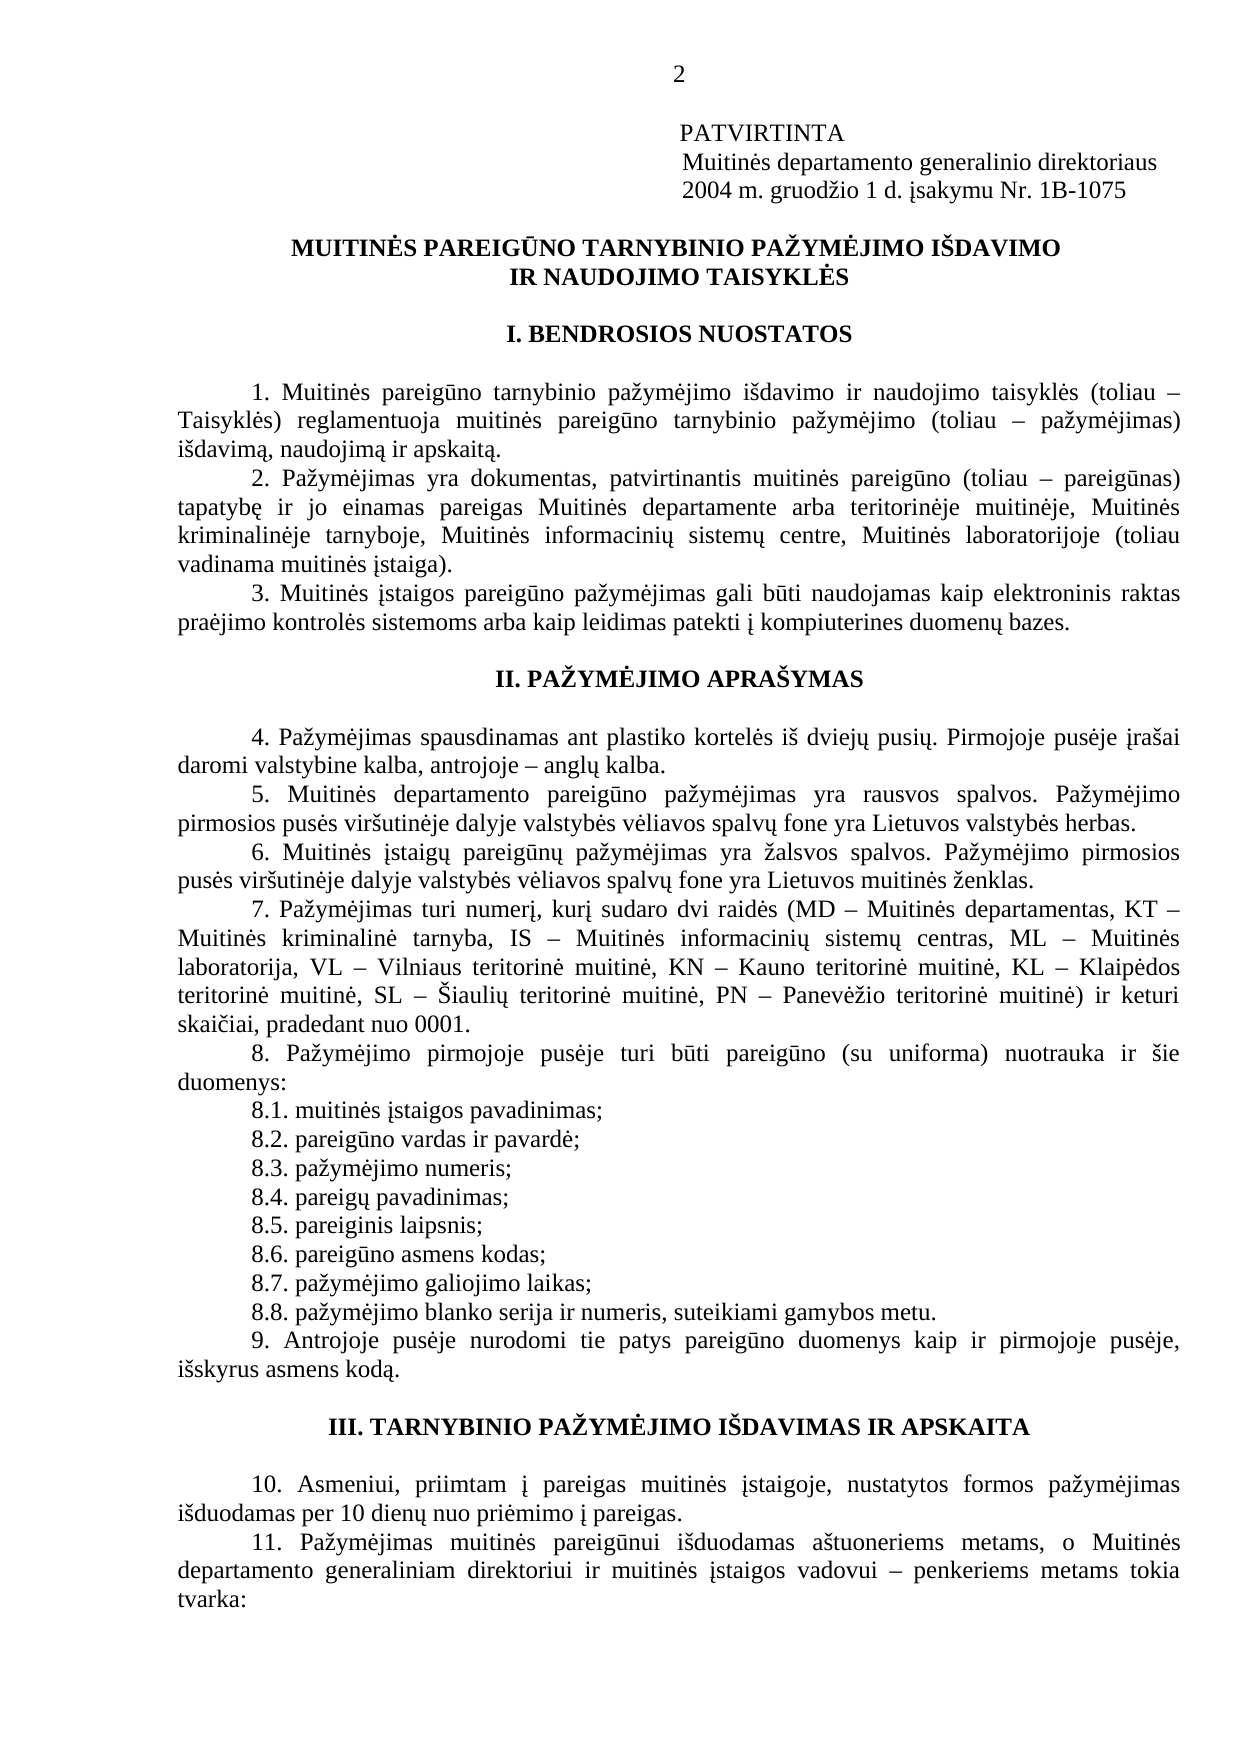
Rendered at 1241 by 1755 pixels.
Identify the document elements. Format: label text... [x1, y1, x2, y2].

text I. BENDROSIOS NUOSTATOS [177, 319, 1181, 348]
text 6. Muitinės įstaigų pareigūnų pažymėjimas yra žalsvos spalvos. Pažymėjimo pirmosios pusės viršutinėje dalyje valstybės vėliavos spalvų fone yra Lietuvos muitinės ženklas. [177, 837, 1181, 894]
text 5. Muitinės departamento pareigūno pažymėjimas yra rausvos spalvos. Pažymėjimo pirmosios pusės viršutinėje dalyje valstybės vėliavos spalvų fone yra Lietuvos valstybės herbas. [177, 779, 1181, 837]
text 10. Asmeniui, priimtam į pareigas muitinės įstaigoje, nustatytos formos pažymėjimas išduodamas per 10 dienų nuo priėmimo į pareigas. [177, 1469, 1181, 1527]
text II. PAŽYMĖJIMO APRAŠYMAS [177, 664, 1181, 693]
text Muitinės departamento generalinio direktoriaus [177, 147, 1181, 176]
text 8.8. pažymėjimo blanko serija ir numeris, suteikiami gamybos metu. [177, 1297, 1181, 1326]
text 8.7. pažymėjimo galiojimo laikas; [177, 1268, 1181, 1297]
text 8.6. pareigūno asmens kodas; [177, 1239, 1181, 1268]
text MUITINĖS PAREIGŪNO TARNYBINIO PAŽYMĖJIMO IŠDAVIMO [177, 233, 1181, 262]
text 8.5. pareiginis laipsnis; [177, 1211, 1181, 1239]
text 1. Muitinės pareigūno tarnybinio pažymėjimo išdavimo ir naudojimo taisyklės (toliau – Taisyklės) reglamentuoja muitinės pareigūno tarnybinio pažymėjimo (toliau – pažymėjimas) išdavimą, naudojimą ir apskaitą. [177, 377, 1181, 463]
text 8.1. muitinės įstaigos pavadinimas; [177, 1096, 1181, 1124]
text 8.3. pažymėjimo numeris; [177, 1153, 1181, 1182]
text 2004 m. gruodžio 1 d. įsakymu Nr. 1B-1075 [177, 176, 1181, 204]
text 9. Antrojoje pusėje nurodomi tie patys pareigūno duomenys kaip ir pirmojoje pusėje, išskyrus asmens kodą. [177, 1326, 1181, 1383]
text 7. Pažymėjimas turi numerį, kurį sudaro dvi raidės (MD – Muitinės departamentas, KT – Muitinės kriminalinė tarnyba, IS – Muitinės informacinių sistemų centras, ML – Muitinės laboratorija, VL – Vilniaus teritorinė muitinė, KN – Kauno teritorinė muitinė, KL – Klaipėdos teritorinė muitinė, SL – Šiaulių teritorinė muitinė, PN – Panevėžio teritorinė muitinė) ir keturi skaičiai, pradedant nuo 0001. [177, 894, 1181, 1038]
text 4. Pažymėjimas spausdinamas ant plastiko kortelės iš dviejų pusių. Pirmojoje pusėje įrašai daromi valstybine kalba, antrojoje – anglų kalba. [177, 722, 1181, 779]
text III. TARNYBINIO PAŽYMĖJIMO IŠDAVIMAS IR APSKAITA [177, 1412, 1181, 1441]
text 8.4. pareigų pavadinimas; [177, 1182, 1181, 1211]
text 8. Pažymėjimo pirmojoje pusėje turi būti pareigūno (su uniforma) nuotrauka ir šie duomenys: [177, 1038, 1181, 1096]
text 3. Muitinės įstaigos pareigūno pažymėjimas gali būti naudojamas kaip elektroninis raktas praėjimo kontrolės sistemoms arba kaip leidimas patekti į kompiuterines duomenų bazes. [177, 578, 1181, 636]
text 2. Pažymėjimas yra dokumentas, patvirtinantis muitinės pareigūno (toliau – pareigūnas) tapatybę ir jo einamas pareigas Muitinės departamente arba teritorinėje muitinėje, Muitinės kriminalinėje tarnyboje, Muitinės informacinių sistemų centre, Muitinės laboratorijoje (toliau vadinama muitinės įstaiga). [177, 463, 1181, 578]
text 8.2. pareigūno vardas ir pavardė; [177, 1124, 1181, 1153]
text IR NAUDOJIMO TAISYKLĖS [177, 262, 1181, 291]
text PATVIRTINTA [679, 118, 1181, 147]
text 11. Pažymėjimas muitinės pareigūnui išduodamas aštuoneriems metams, o Muitinės departamento generaliniam direktoriui ir muitinės įstaigos vadovui – penkeriems metams tokia tvarka: [177, 1527, 1181, 1613]
